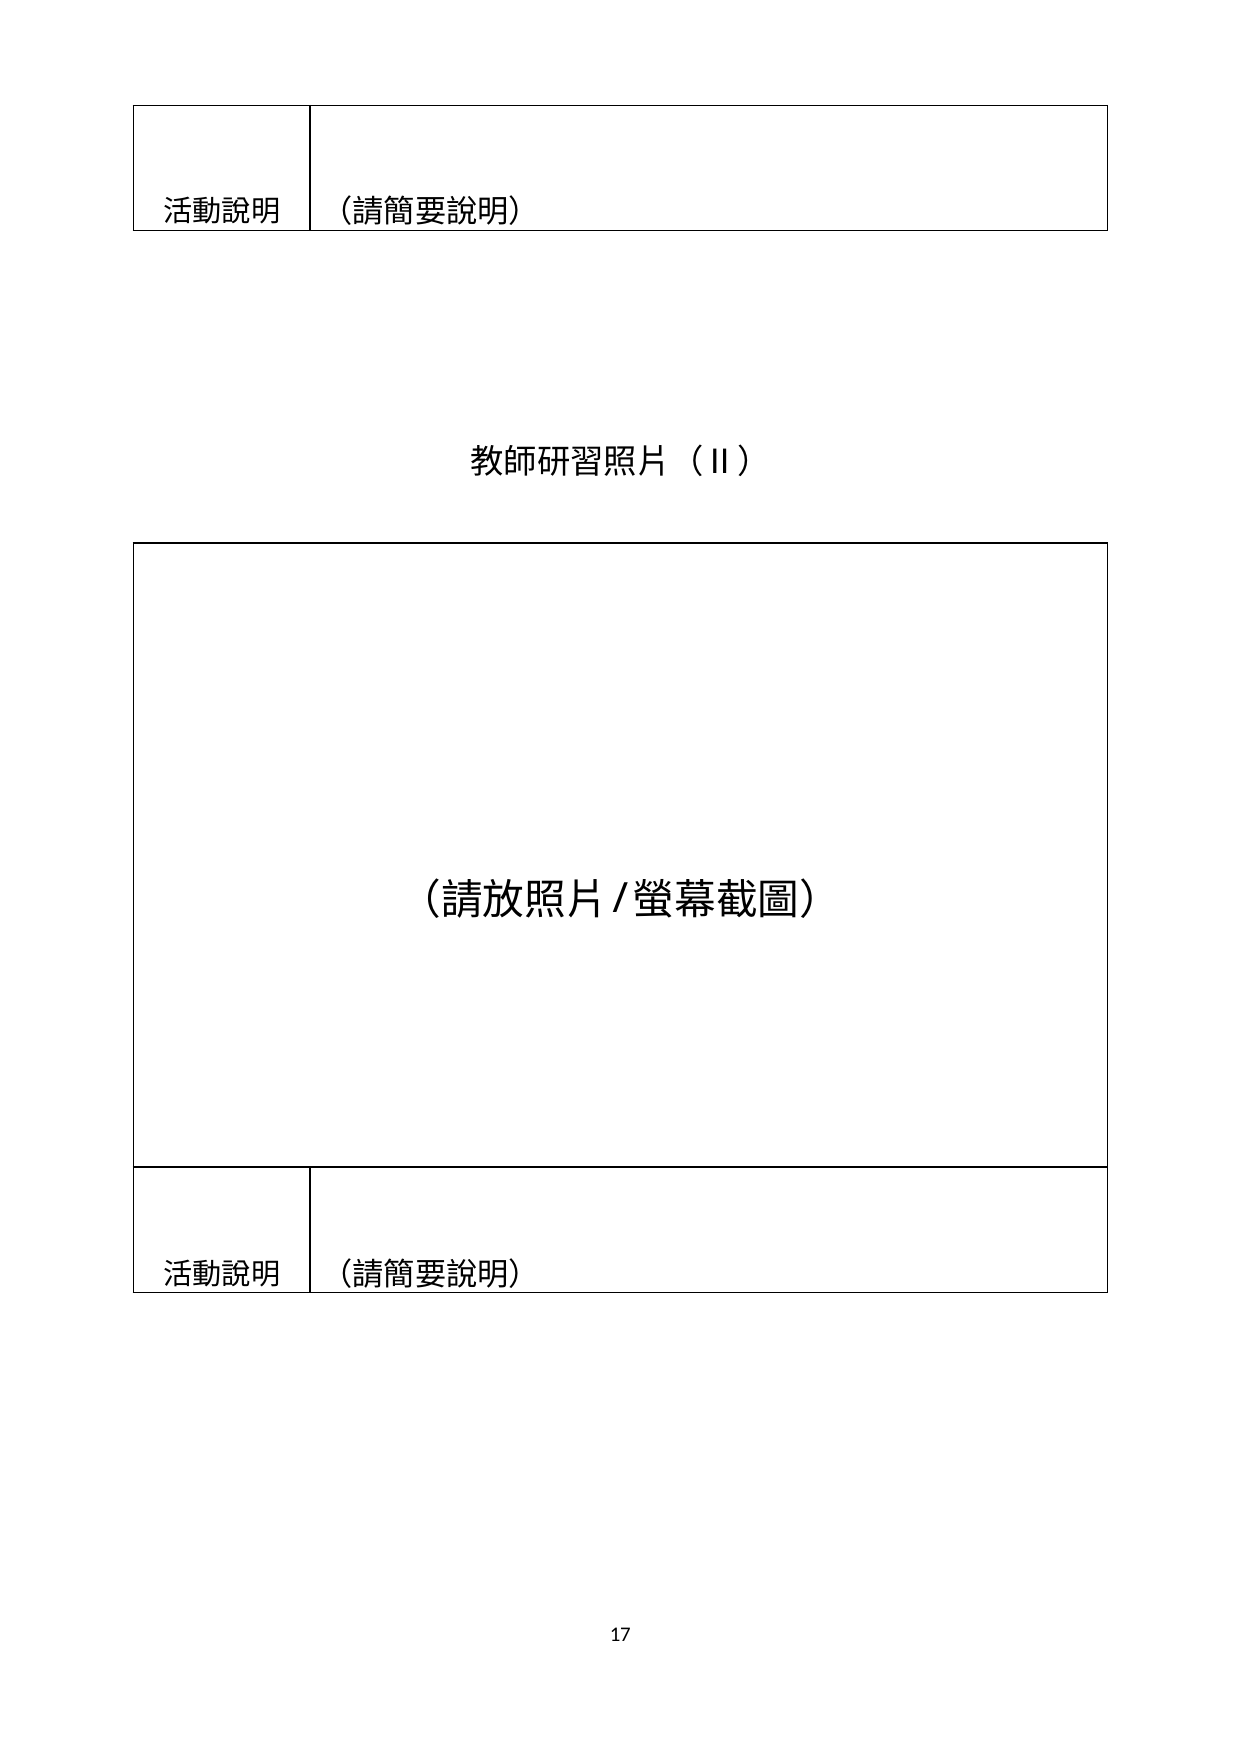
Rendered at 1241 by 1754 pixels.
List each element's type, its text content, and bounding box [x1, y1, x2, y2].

table_cell （請簡要說明） [311, 1168, 1107, 1292]
table_header （請放照片/螢幕截圖） [134, 544, 1107, 1166]
text 教師研習照片（Ⅱ） [118, 417, 1122, 480]
table_cell （請簡要說明） [311, 106, 1107, 230]
table_cell 活動說明 [134, 106, 309, 230]
table_cell 活動說明 [134, 1168, 309, 1292]
